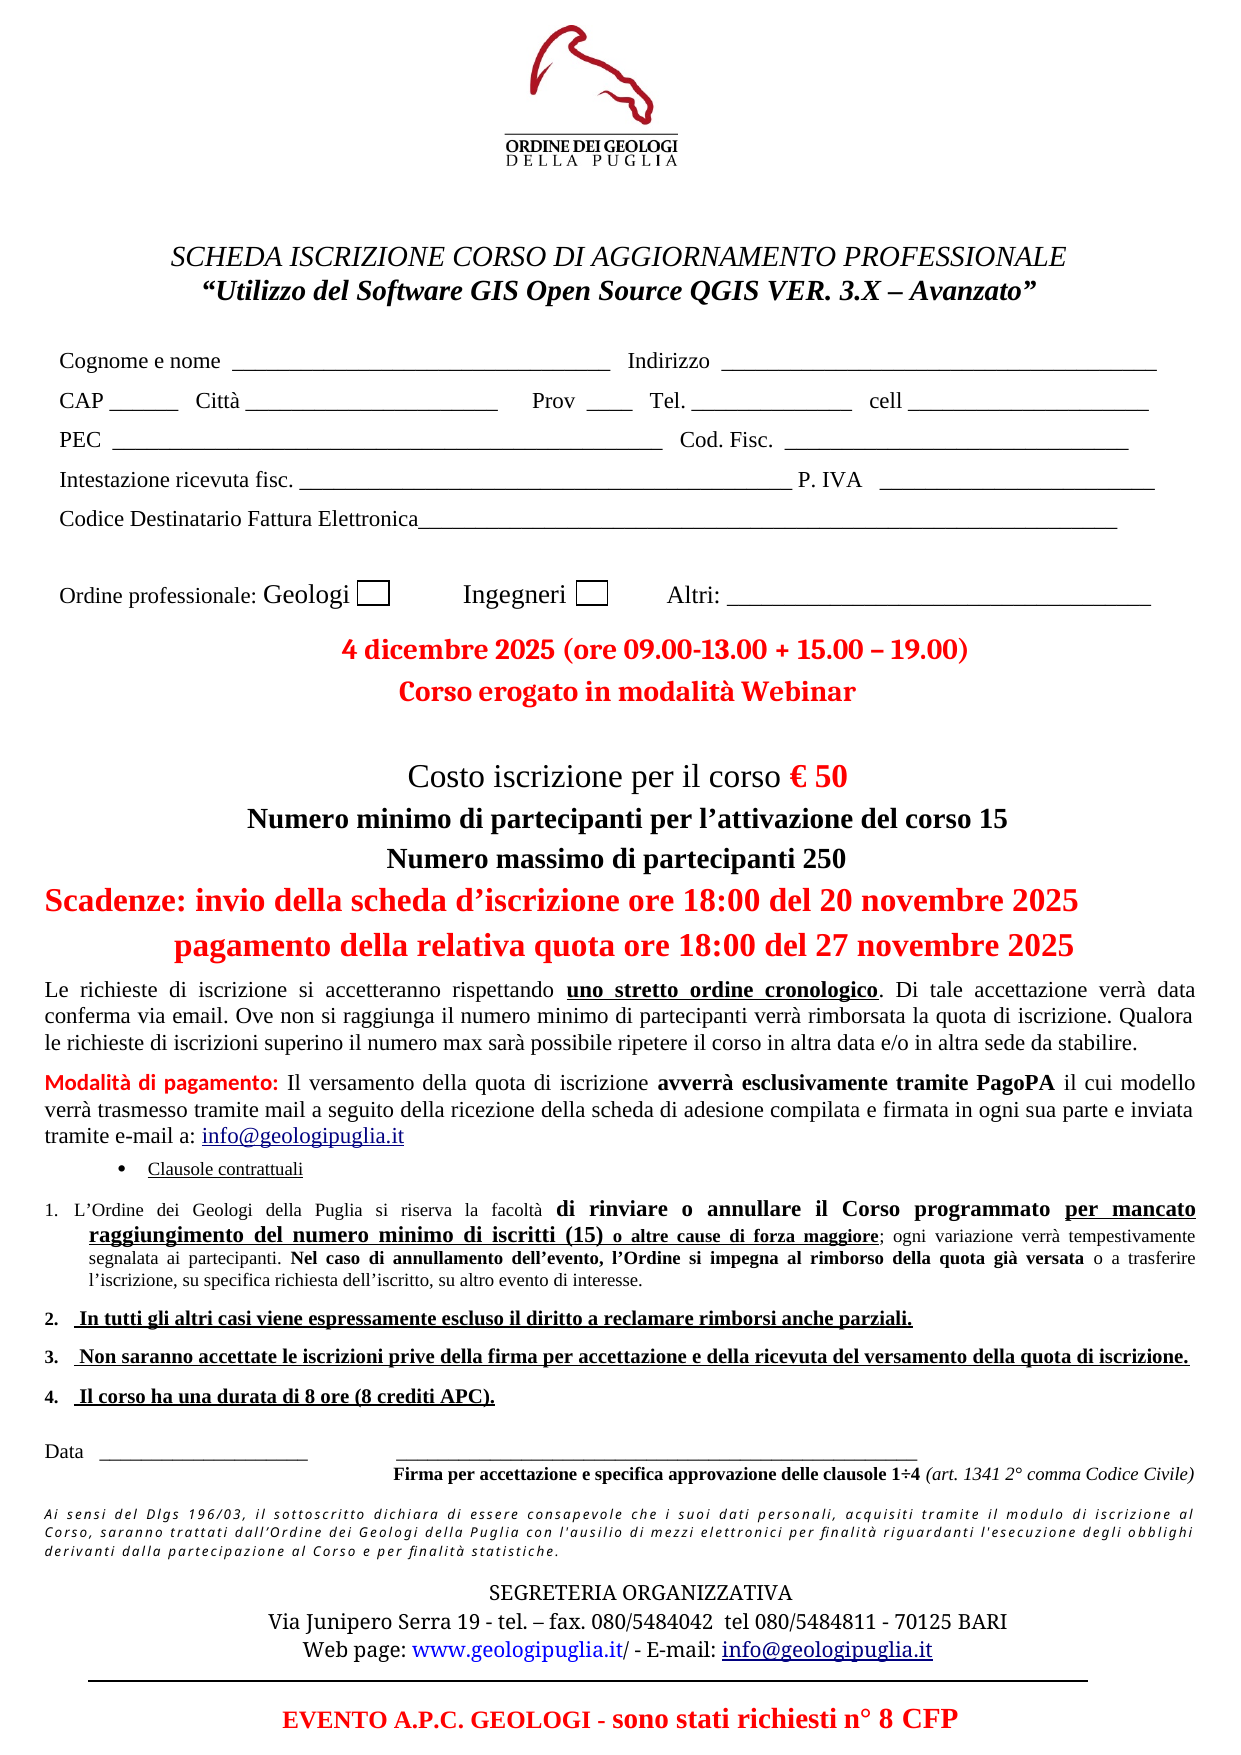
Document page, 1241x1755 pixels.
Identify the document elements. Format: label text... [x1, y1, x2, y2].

text Codice Destinatario Fattura Elettronica_____________________________________________________________ [59, 505, 1196, 532]
text Firma per accettazione e specifica approvazione delle clausole 1÷4 (art. 1341 2° comma Codice Civile) [44, 1463, 1196, 1485]
text Cognome e nome _________________________________ Indirizzo ______________________________________ [59, 347, 1196, 374]
text Via Junipero Serra 19 - tel. – fax. 080/5484042 tel 080/5484811 - 70125 BARI [207, 1607, 1075, 1635]
list L’Ordine dei Geologi della Puglia si riserva la facoltà di rinviare o annullare il Corso programmato per mancato raggiungimento del numero minimo di iscritti (15) o altre cause di forza maggiore; ogni variazione verrà tempestivamente segnalata ai partecipanti. Nel caso di annullamento dell’evento, l’Ordine si impegna al rimborso della quota già versata o a trasferire l’iscrizione, su specifica richiesta dell’iscritto, su altro evento di interesse. [44, 1194, 1196, 1290]
text Modalità di pagamento: Il versamento della quota di iscrizione avverrà esclusivamente tramite PagoPA il cui modello verrà trasmesso tramite mail a seguito della ricezione della scheda di adesione compilata e firmata in ogni sua parte e inviata tramite e-mail a: info@geologipuglia.it [44, 1068, 1196, 1148]
text CAP ______ Città ______________________ Prov ____ Tel. ______________ cell _____________________ [59, 387, 1196, 413]
text Data ____________________ __________________________________________________ [44, 1439, 1196, 1463]
list In tutti gli altri casi viene espressamente escluso il diritto a reclamare rimborsi anche parziali. [44, 1305, 1196, 1329]
list Non saranno accettate le iscrizioni prive della firma per accettazione e della ricevuta del versamento della quota di iscrizione. [44, 1344, 1196, 1368]
text Intestazione ricevuta fisc. ___________________________________________ P. IVA ________________________ [59, 466, 1196, 492]
text SCHEDA ISCRIZIONE CORSO DI AGGIORNAMENTO PROFESSIONALE [89, 239, 1152, 273]
list Clausole contrattuali [118, 1158, 1196, 1179]
text Costo iscrizione per il corso € 50 [59, 757, 1196, 795]
text Web page: www.geologipuglia.it/ - E-mail: info@geologipuglia.it [44, 1635, 1196, 1664]
text pagamento della relativa quota ore 18:00 del 27 novembre 2025 [44, 925, 1196, 964]
text Numero minimo di partecipanti per l’attivazione del corso 15 [59, 801, 1196, 835]
text 4 dicembre 2025 (ore 09.00-13.00 + 15.00 – 19.00) [59, 633, 1196, 667]
text Le richieste di iscrizione si accetteranno rispettando uno stretto ordine cronologico. Di tale accettazione verrà data conferma via email. Ove non si raggiunga il numero minimo di partecipanti verrà rimborsata la quota di iscrizione. Qualora le richieste di iscrizioni superino il numero max sarà possibile ripetere il corso in altra data e/o in altra sede da stabilire. [44, 976, 1196, 1055]
text “Utilizzo del Software GIS Open Source QGIS VER. 3.X – Avanzato” [89, 273, 1152, 306]
text Scadenze: invio della scheda d’iscrizione ore 18:00 del 20 novembre 2025 [44, 881, 1196, 919]
picture [504, 25, 678, 166]
list Il corso ha una durata di 8 ore (8 crediti APC). [44, 1383, 1196, 1408]
text Ai sensi del Dlgs 196/03, il sottoscritto dichiara di essere consapevole che i suoi dati personali, acquisiti tramite il modulo di iscrizione al Corso, saranno trattati dall’Ordine dei Geologi della Puglia con l'ausilio di mezzi elettronici per finalità riguardanti l'esecuzione degli obblighi derivanti dalla partecipazione al Corso e per finalità statistiche. [44, 1504, 1196, 1560]
text Ordine professionale: Geologi Ingegneri Altri: _____________________________________ [59, 578, 1196, 609]
text Corso erogato in modalità Webinar [59, 675, 1196, 708]
text PEC ________________________________________________ Cod. Fisc. ______________________________ [59, 426, 1196, 453]
text Numero massimo di partecipanti 250 [44, 841, 1196, 874]
text SEGRETERIA ORGANIZZATIVA [207, 1578, 1075, 1607]
